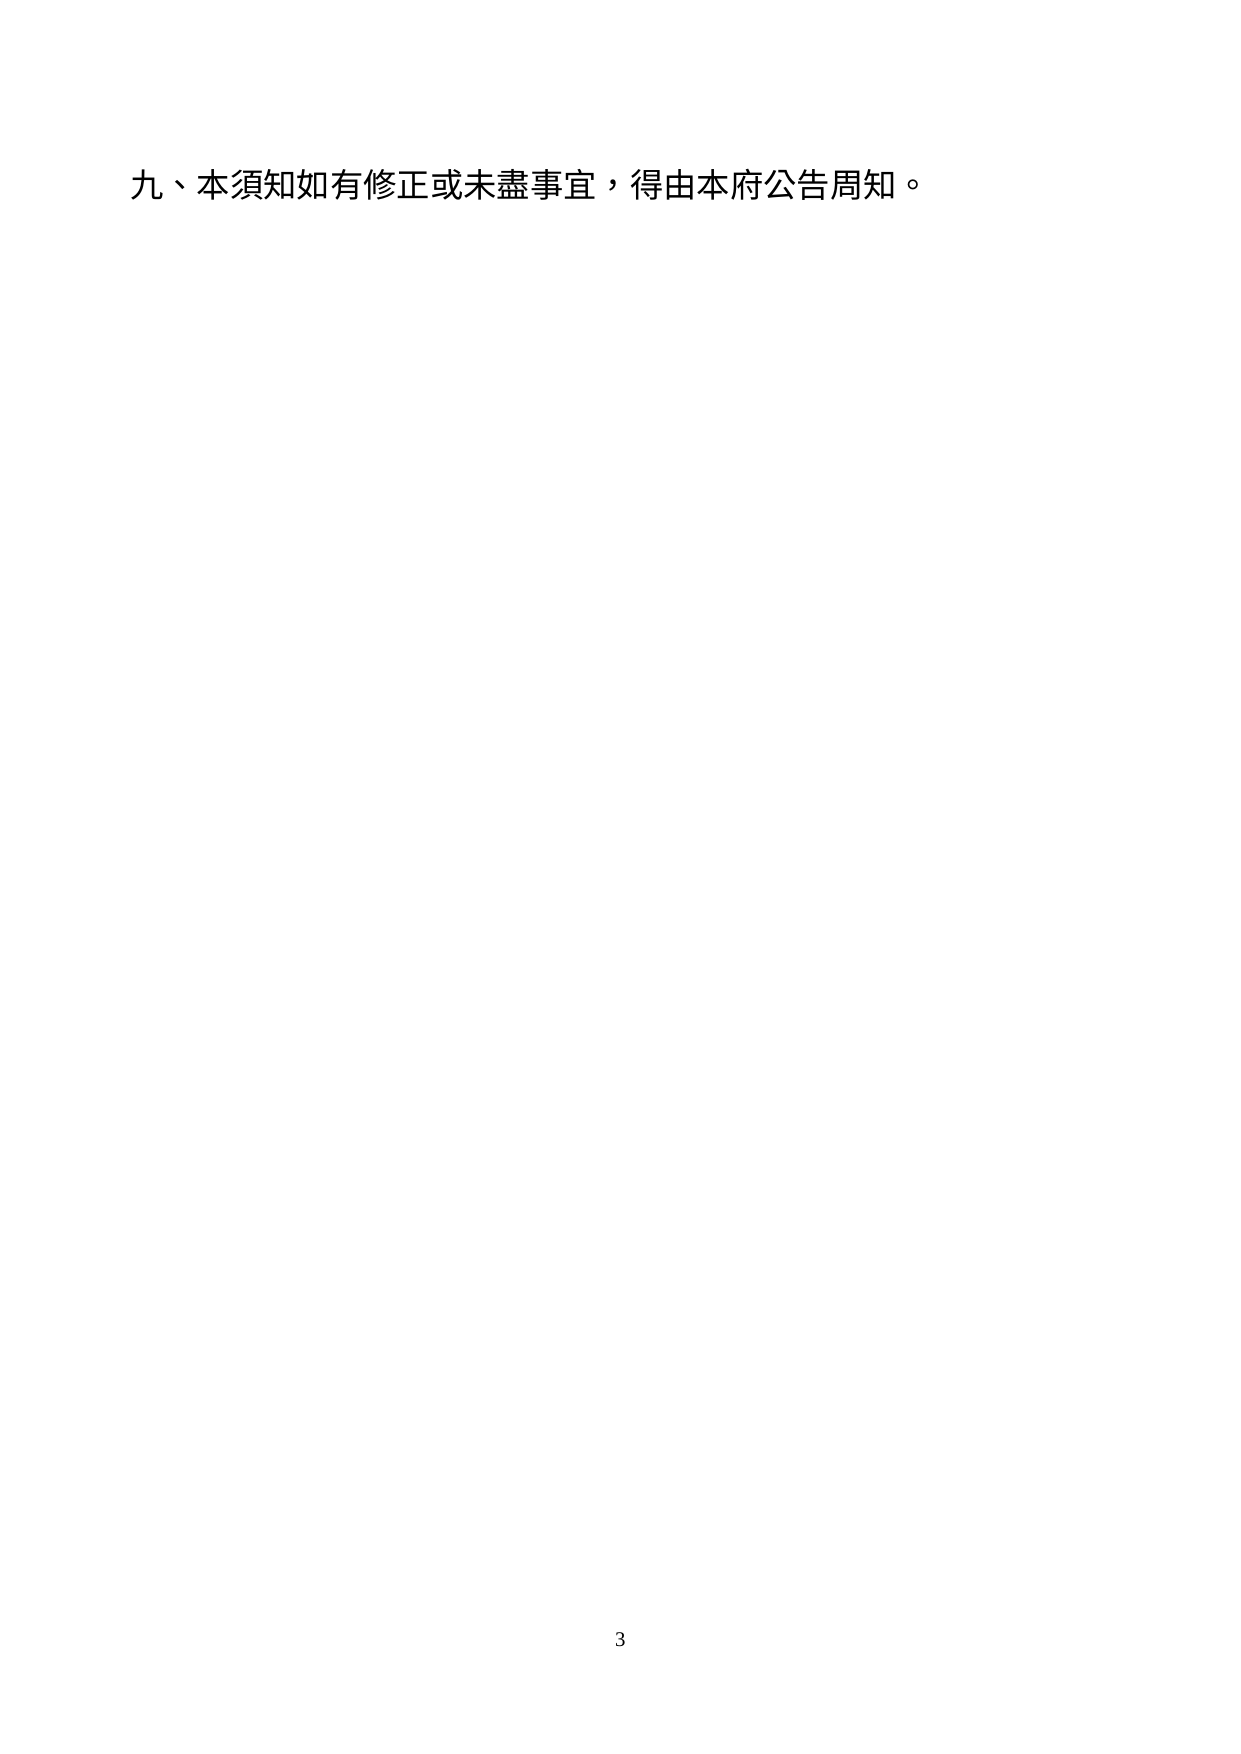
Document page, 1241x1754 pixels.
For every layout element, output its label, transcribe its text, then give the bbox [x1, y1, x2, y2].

text 九、本須知如有修正或未盡事宜，得由本府公告周知。 [130, 146, 1110, 221]
